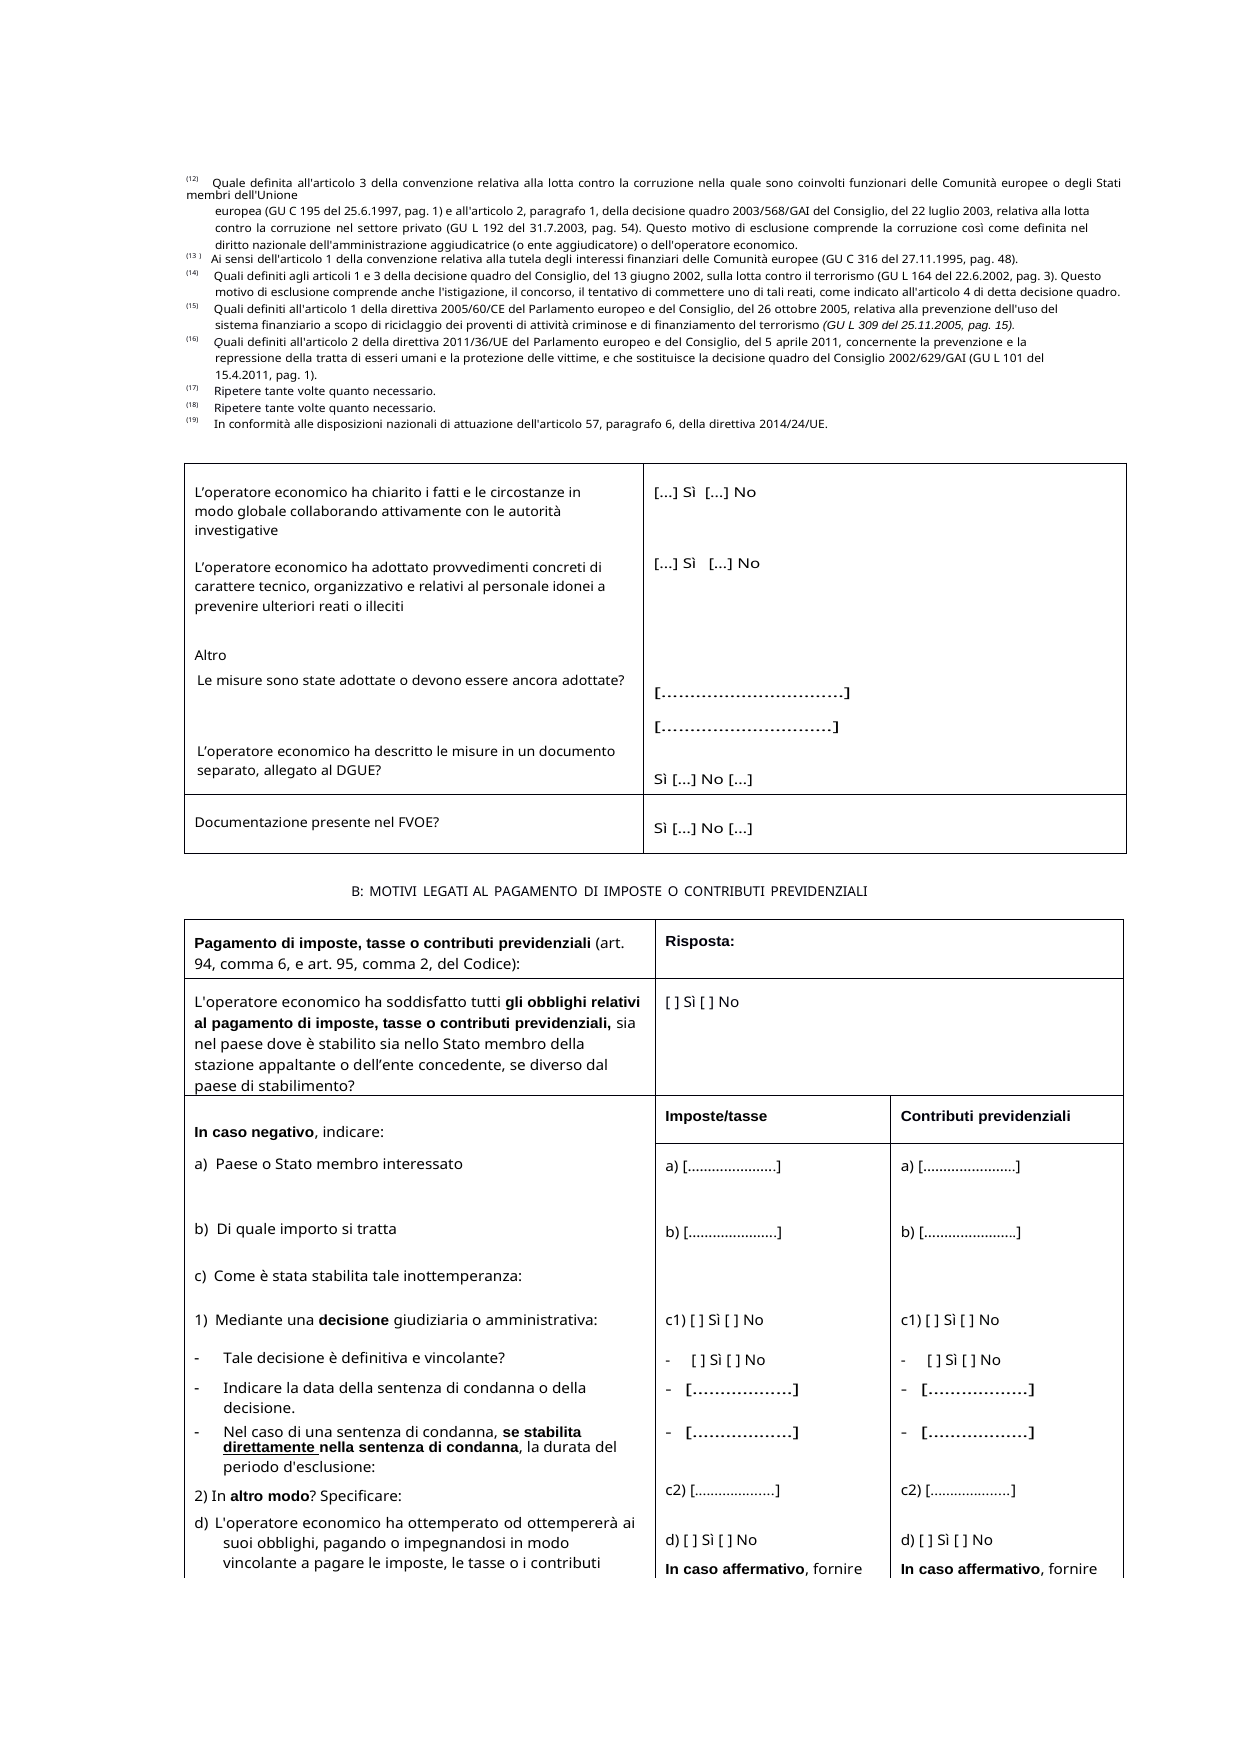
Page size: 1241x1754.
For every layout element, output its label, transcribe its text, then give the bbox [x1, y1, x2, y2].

table_cell [185, 1096, 655, 1125]
table_cell Tale decisione è definitiva e vincolante? [185, 1341, 655, 1372]
table_cell c2) [ ] [891, 1476, 1123, 1509]
table_cell Le misure sono state adottate o devono essere ancora adottate? [185, 665, 643, 736]
table_cell b) [………………….] [656, 1210, 890, 1257]
table_cell c2) [ ] [656, 1476, 890, 1509]
table_cell In caso affermativo, fornire [656, 1550, 890, 1577]
table_cell - [………………] [656, 1372, 890, 1418]
table_cell Nel caso di una sentenza di condanna, se stabilita direttamente nella sentenza di condanna, la durata del periodo d'esclusione: [185, 1418, 655, 1476]
table_cell a) […………………..] [891, 1144, 1123, 1210]
table_cell [891, 1125, 1123, 1143]
table_cell d) [ ] Sì [ ] No [891, 1509, 1123, 1550]
table_cell d) L'operatore economico ha ottemperato od ottempererà ai suoi obblighi, pagando o impegnandosi in modo vincolante a pagare le imposte, le tasse o i contributi previdenziali dovuti, compresi eventuali interessi o multe, avendo effettuato il pagamento o formalizzato l’impegno prima della scadenza del termine per la presentazione della domanda (articolo 94, comma 6, del Codice) oppure ha compensato il debito tributario con crediti certificati vantati nei confronti della pubblica amministrazione (art. 95, comma 2, ult. periodo, del Codice)? [185, 1509, 655, 1577]
table_cell L'operatore economico ha soddisfatto tutti gli obblighi relativi al pagamento di imposte, tasse o contributi previdenziali, sia nel paese dove è stabilito sia nello Stato membro della stazione appaltante o dell’ente concedente, se diverso dal paese di stabilimento? [185, 979, 655, 1095]
table_cell [656, 1258, 890, 1298]
table_cell - [………………] [891, 1418, 1123, 1476]
text B: MOTIVI LEGATI AL PAGAMENTO DI IMPOSTE O CONTRIBUTI PREVIDENZIALI [211, 882, 1008, 901]
text (15) Quali definiti all'articolo 1 della direttiva 2005/60/CE del Parlamento europeo e del Consiglio, del 26 ottobre 2005, relativa alla prevenzione dell'uso del sistema finanziario a scopo di riciclaggio dei proventi di attività criminose e di finanziamento del terrorismo (GU L 309 del 25.11.2005, pag. 15). [186, 301, 1092, 333]
table_cell c1) [ ] Sì [ ] No [656, 1298, 890, 1341]
table_cell Imposte/tasse [656, 1096, 890, 1125]
table_cell d) [ ] Sì [ ] No [656, 1509, 890, 1550]
table_cell - [ ] Sì [ ] No [656, 1341, 890, 1372]
table_header […] Sì […] No [644, 464, 1126, 539]
text (18) Ripetere tante volte quanto necessario. [186, 400, 1122, 416]
table_cell c1) [ ] Sì [ ] No [891, 1298, 1123, 1341]
table_cell 2) In altro modo? Specificare: [185, 1476, 655, 1509]
table_cell Altro [185, 615, 643, 664]
table_cell [644, 615, 1126, 664]
table_cell - [………………] [656, 1418, 890, 1476]
table_header Risposta: [656, 920, 1123, 978]
text (13 ) Ai sensi dell'articolo 1 della convenzione relativa alla tutela degli interessi finanziari delle Comunità europee (GU C 316 del 27.11.1995, pag. 48). [186, 254, 1122, 267]
table_cell In caso negativo, indicare: [185, 1125, 655, 1143]
text (17) Ripetere tante volte quanto necessario. [186, 383, 1122, 399]
table_cell […] Sì […] No [644, 540, 1126, 615]
table_cell Sì […] No […] [644, 736, 1126, 794]
table_cell [656, 1125, 890, 1143]
text (12) Quale definita all'articolo 3 della convenzione relativa alla lotta contro la corruzione nella quale sono coinvolti funzionari delle Comunità europee o degli Stati membri dell'Unione [186, 177, 1122, 202]
table_cell L’operatore economico ha descritto le misure in un documento separato, allegato al DGUE? [185, 736, 643, 794]
text (16) Quali definiti all'articolo 2 della direttiva 2011/36/UE del Parlamento europeo e del Consiglio, del 5 aprile 2011, concernente la prevenzione e la repressione della tratta di esseri umani e la protezione delle vittime, e che sostituisce la decisione quadro del Consiglio 2002/629/GAI (GU L 101 del 15.4.2011, pag. 1). [186, 334, 1092, 382]
text europea (GU C 195 del 25.6.1997, pag. 1) e all'articolo 2, paragrafo 1, della decisione quadro 2003/568/GAI del Consiglio, del 22 luglio 2003, relativa alla lotta contro la corruzione nel settore privato (GU L 192 del 31.7.2003, pag. 54). Questo motivo di esclusione comprende la corruzione così come definita nel diritto nazionale dell'amministrazione aggiudicatrice (o ente aggiudicatore) o dell'operatore economico. [215, 203, 1091, 253]
table_header Pagamento di imposte, tasse o contributi previdenziali (art. 94, comma 6, e art. 95, comma 2, del Codice): [185, 920, 655, 978]
table_cell 1) Mediante una decisione giudiziaria o amministrativa: [185, 1298, 655, 1341]
table_cell b) […………………..] [891, 1210, 1123, 1257]
table_cell [891, 1258, 1123, 1298]
table_cell [ ] Sì [ ] No [656, 979, 1123, 1095]
table_cell L’operatore economico ha adottato provvedimenti concreti di carattere tecnico, organizzativo e relativi al personale idonei a prevenire ulteriori reati o illeciti [185, 540, 643, 615]
table_cell [………………………..…] […………………………] [644, 665, 1126, 736]
text (14) Quali definiti agli articoli 1 e 3 della decisione quadro del Consiglio, del 13 giugno 2002, sulla lotta contro il terrorismo (GU L 164 del 22.6.2002, pag. 3). Questo motivo di esclusione comprende anche l'istigazione, il concorso, il tentativo di commettere uno di tali reati, come indicato all'articolo 4 di detta decisione quadro. [186, 268, 1122, 300]
table_cell Contributi previdenziali [891, 1096, 1123, 1125]
table_cell Indicare la data della sentenza di condanna o della decisione. [185, 1372, 655, 1418]
table_cell Sì […] No […] [644, 795, 1126, 853]
table_cell Documentazione presente nel FVOE? [185, 795, 643, 853]
table_cell c) Come è stata stabilita tale inottemperanza: [185, 1258, 655, 1298]
table_cell In caso affermativo, fornire [891, 1550, 1123, 1577]
table_cell - [………………] [891, 1372, 1123, 1418]
table_header L’operatore economico ha chiarito i fatti e le circostanze in modo globale collaborando attivamente con le autorità investigative [185, 464, 643, 539]
text (19) In conformità alle disposizioni nazionali di attuazione dell'articolo 57, paragrafo 6, della direttiva 2014/24/UE. [186, 416, 1122, 431]
table_cell a) Paese o Stato membro interessato [185, 1143, 655, 1210]
table_cell - [ ] Sì [ ] No [891, 1341, 1123, 1372]
table_cell b) Di quale importo si tratta [185, 1210, 655, 1257]
table_cell a) [………………….] [656, 1144, 890, 1210]
